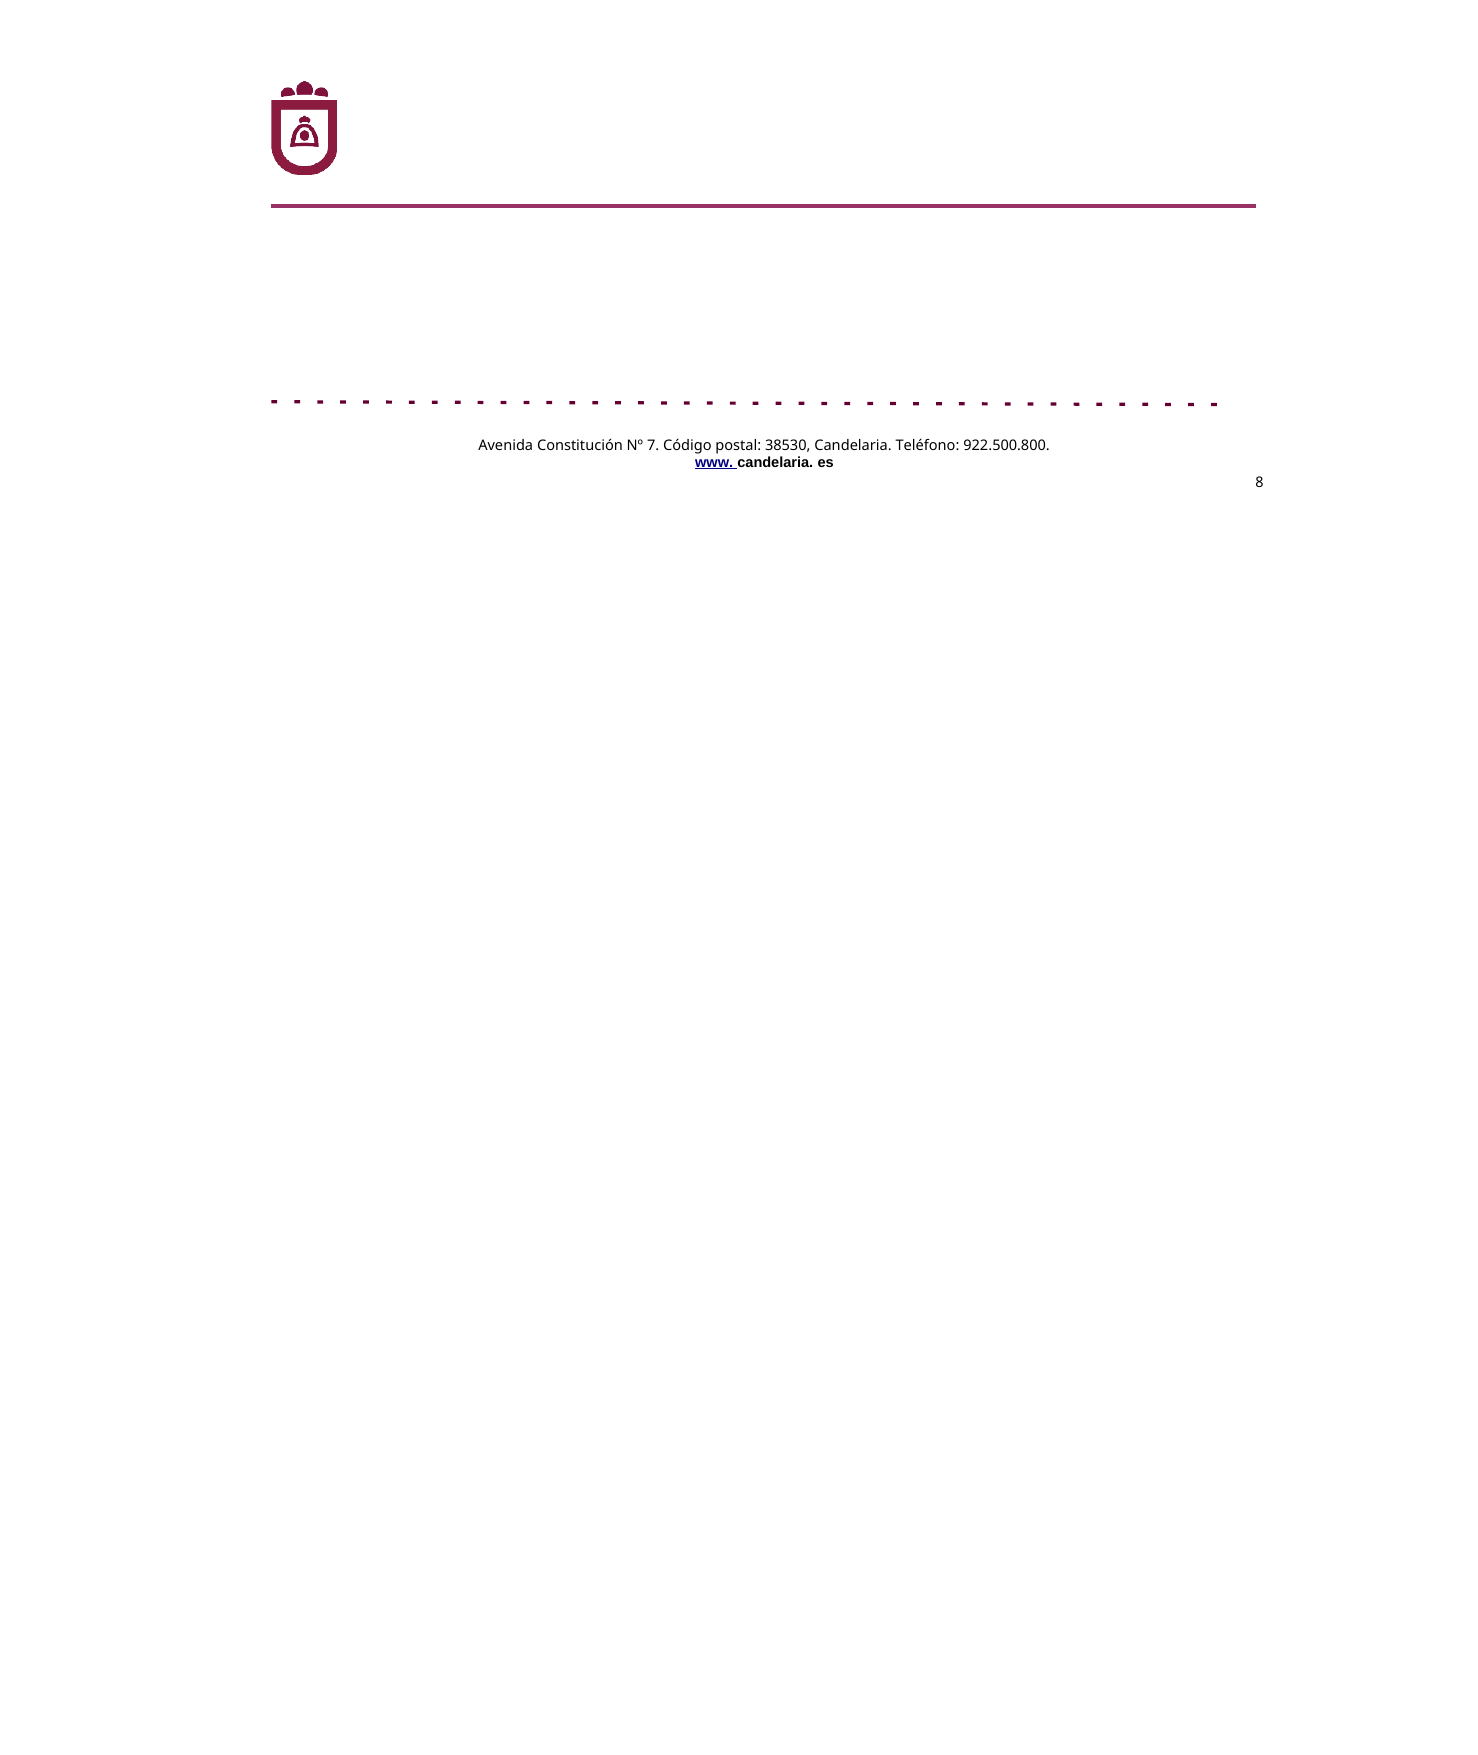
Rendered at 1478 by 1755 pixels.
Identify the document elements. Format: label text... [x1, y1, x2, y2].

text 8 [37, 472, 1263, 491]
text Avenida Constitución Nº 7. Código postal: 38530, Candelaria. Teléfono: 922.500.800. [265, 438, 1263, 454]
text www. candelaria. es [265, 454, 1263, 471]
